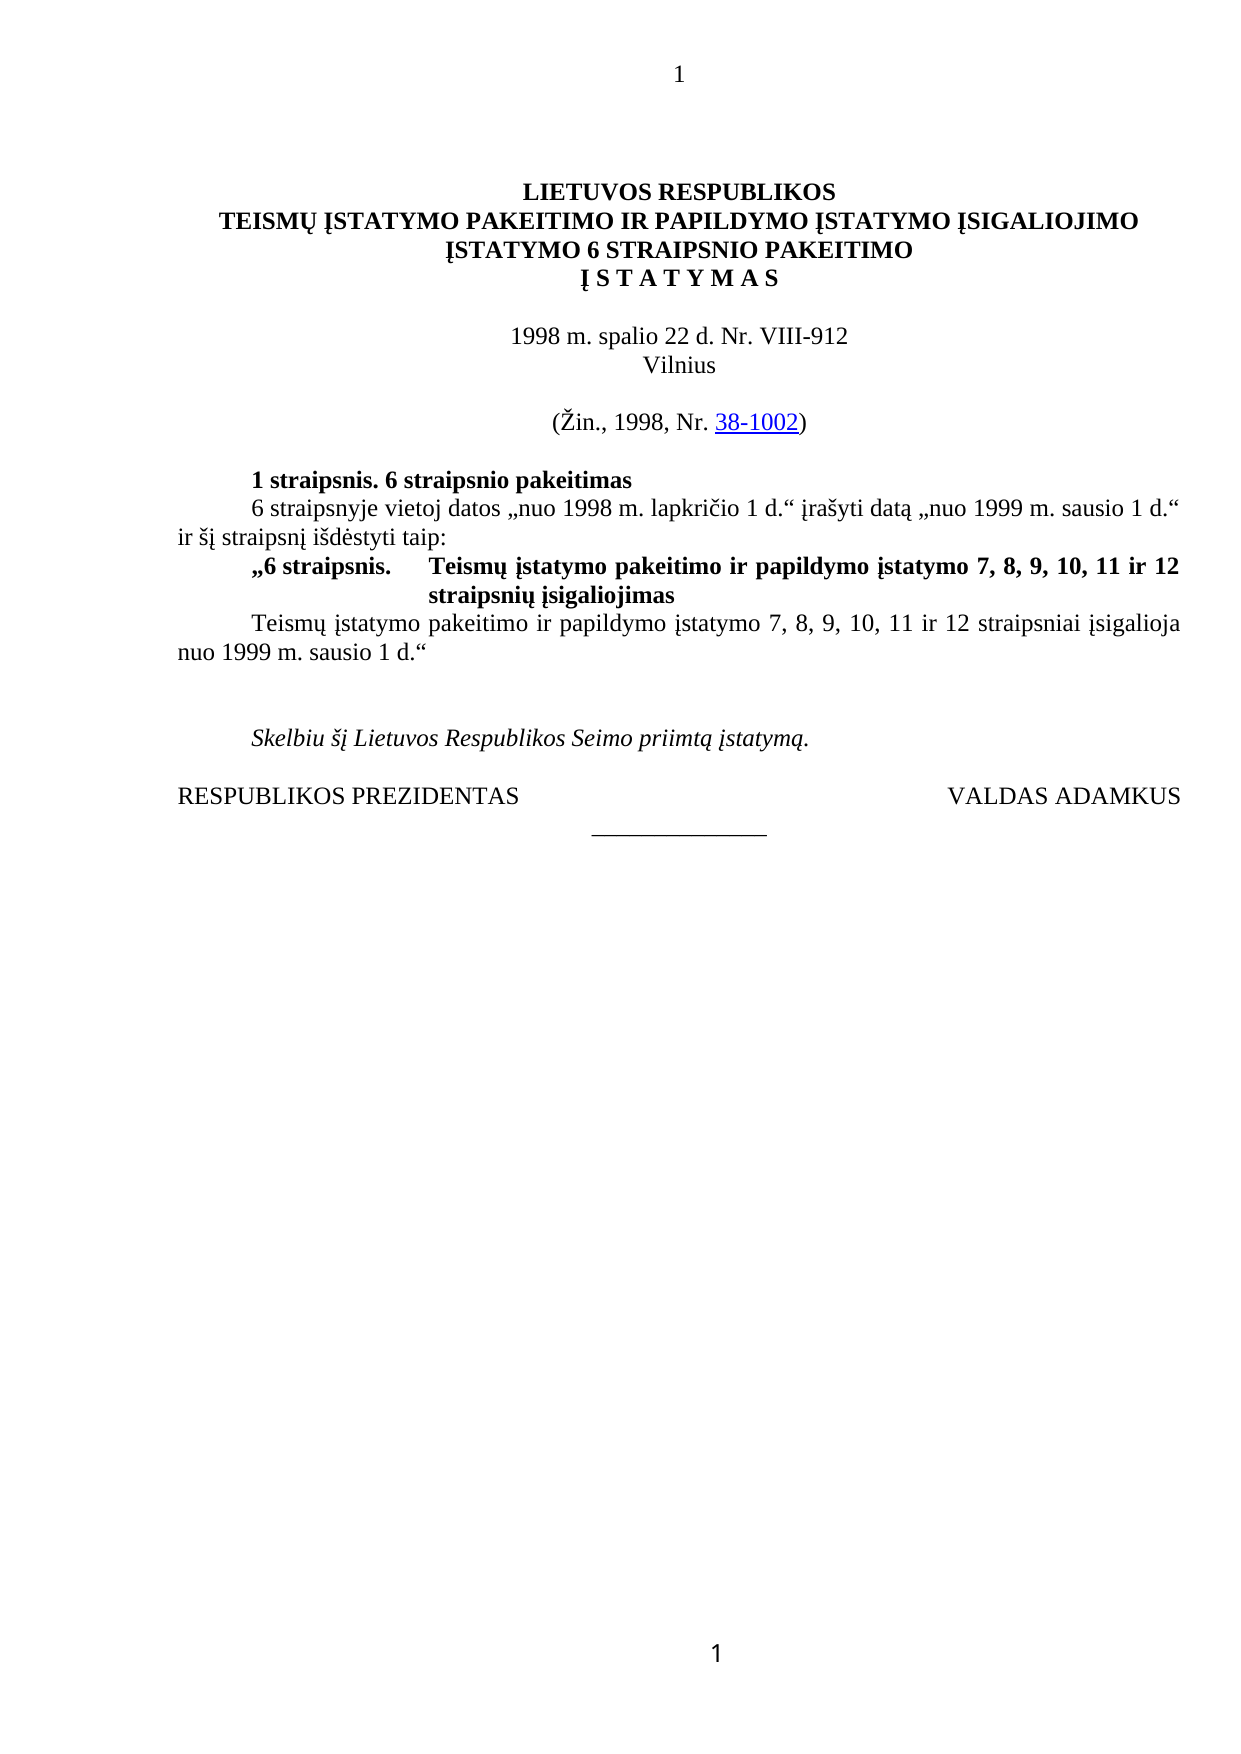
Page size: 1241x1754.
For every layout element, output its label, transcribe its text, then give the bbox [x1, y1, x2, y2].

text 1 straipsnis. 6 straipsnio pakeitimas [177, 465, 1181, 493]
text Skelbiu šį Lietuvos Respublikos Seimo priimtą įstatymą. [177, 723, 1181, 752]
text 6 straipsnyje vietoj datos „nuo 1998 m. lapkričio 1 d.“ įrašyti datą „nuo 1999 m. sausio 1 d.“ ir šį straipsnį išdėstyti taip: [177, 493, 1181, 551]
text LIETUVOS RESPUBLIKOS [177, 177, 1181, 206]
text RESPUBLIKOS PREZIDENTAS VALDAS ADAMKUS [177, 781, 1181, 810]
text Į S T A T Y M A S [177, 263, 1181, 292]
text Vilnius [177, 350, 1181, 378]
text 1998 m. spalio 22 d. Nr. VIII-912 [177, 321, 1181, 350]
text TEISMŲ ĮSTATYMO PAKEITIMO IR PAPILDYMO ĮSTATYMO ĮSIGALIOJIMO ĮSTATYMO 6 STRAIPSNIO PAKEITIMO [177, 206, 1181, 263]
text Teismų įstatymo pakeitimo ir papildymo įstatymo 7, 8, 9, 10, 11 ir 12 straipsniai įsigalioja nuo 1999 m. sausio 1 d.“ [177, 608, 1181, 666]
text „6 straipsnis. Teismų įstatymo pakeitimo ir papildymo įstatymo 7, 8, 9, 10, 11 ir 12 straipsnių įsigaliojimas [251, 551, 1181, 608]
text (Žin., 1998, Nr. 38-1002) [177, 407, 1181, 436]
text ______________ [177, 810, 1181, 838]
